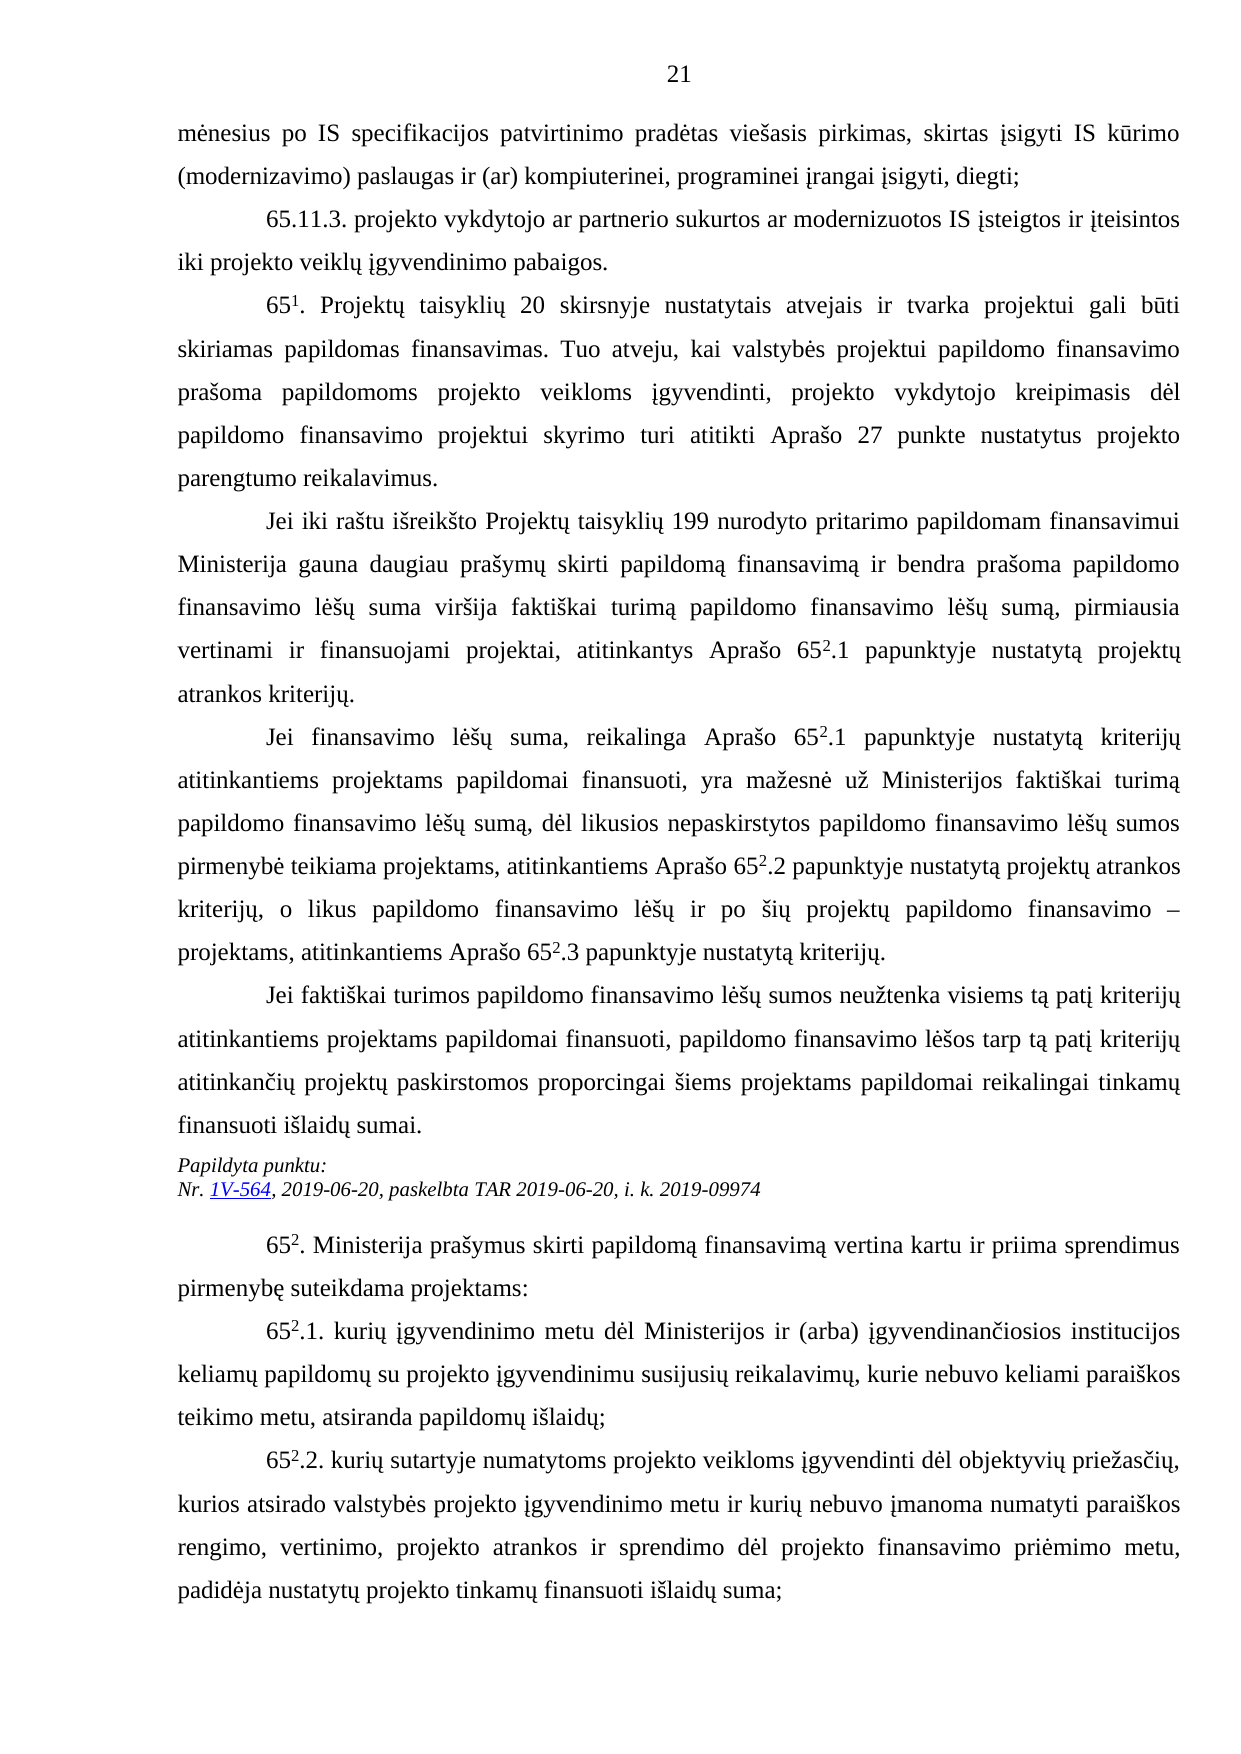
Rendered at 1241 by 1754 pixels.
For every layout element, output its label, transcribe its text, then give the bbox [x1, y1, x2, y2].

text 65.11.3. projekto vykdytojo ar partnerio sukurtos ar modernizuotos IS įsteigtos ir įteisintos iki projekto veiklų įgyvendinimo pabaigos. [177, 204, 1181, 276]
text Jei finansavimo lėšų suma, reikalinga Aprašo 652.1 papunktyje nustatytą kriterijų atitinkantiems projektams papildomai finansuoti, yra mažesnė už Ministerijos faktiškai turimą papildomo finansavimo lėšų sumą, dėl likusios nepaskirstytos papildomo finansavimo lėšų sumos pirmenybė teikiama projektams, atitinkantiems Aprašo 652.2 papunktyje nustatytą projektų atrankos kriterijų, o likus papildomo finansavimo lėšų ir po šių projektų papildomo finansavimo – projektams, atitinkantiems Aprašo 652.3 papunktyje nustatytą kriterijų. [177, 722, 1181, 966]
text 652.1. kurių įgyvendinimo metu dėl Ministerijos ir (arba) įgyvendinančiosios institucijos keliamų papildomų su projekto įgyvendinimu susijusių reikalavimų, kurie nebuvo keliami paraiškos teikimo metu, atsiranda papildomų išlaidų; [177, 1316, 1181, 1431]
text Jei faktiškai turimos papildomo finansavimo lėšų sumos neužtenka visiems tą patį kriterijų atitinkantiems projektams papildomai finansuoti, papildomo finansavimo lėšos tarp tą patį kriterijų atitinkančių projektų paskirstomos proporcingai šiems projektams papildomai reikalingai tinkamų finansuoti išlaidų sumai. [177, 981, 1181, 1139]
text Nr. 1V-564, 2019-06-20, paskelbta TAR 2019-06-20, i. k. 2019-09974 [177, 1177, 1181, 1201]
text 652. Ministerija prašymus skirti papildomą finansavimą vertina kartu ir priima sprendimus pirmenybę suteikdama projektams: [177, 1230, 1181, 1302]
text 652.2. kurių sutartyje numatytoms projekto veikloms įgyvendinti dėl objektyvių priežasčių, kurios atsirado valstybės projekto įgyvendinimo metu ir kurių nebuvo įmanoma numatyti paraiškos rengimo, vertinimo, projekto atrankos ir sprendimo dėl projekto finansavimo priėmimo metu, padidėja nustatytų projekto tinkamų finansuoti išlaidų suma; [177, 1446, 1181, 1604]
text Papildyta punktu: [177, 1153, 1181, 1177]
text 651. Projektų taisyklių 20 skirsnyje nustatytais atvejais ir tvarka projektui gali būti skiriamas papildomas finansavimas. Tuo atveju, kai valstybės projektui papildomo finansavimo prašoma papildomoms projekto veikloms įgyvendinti, projekto vykdytojo kreipimasis dėl papildomo finansavimo projektui skyrimo turi atitikti Aprašo 27 punkte nustatytus projekto parengtumo reikalavimus. [177, 291, 1181, 492]
text mėnesius po IS specifikacijos patvirtinimo pradėtas viešasis pirkimas, skirtas įsigyti IS kūrimo (modernizavimo) paslaugas ir (ar) kompiuterinei, programinei įrangai įsigyti, diegti; [177, 118, 1181, 190]
text Jei iki raštu išreikšto Projektų taisyklių 199 nurodyto pritarimo papildomam finansavimui Ministerija gauna daugiau prašymų skirti papildomą finansavimą ir bendra prašoma papildomo finansavimo lėšų suma viršija faktiškai turimą papildomo finansavimo lėšų sumą, pirmiausia vertinami ir finansuojami projektai, atitinkantys Aprašo 652.1 papunktyje nustatytą projektų atrankos kriterijų. [177, 506, 1181, 707]
